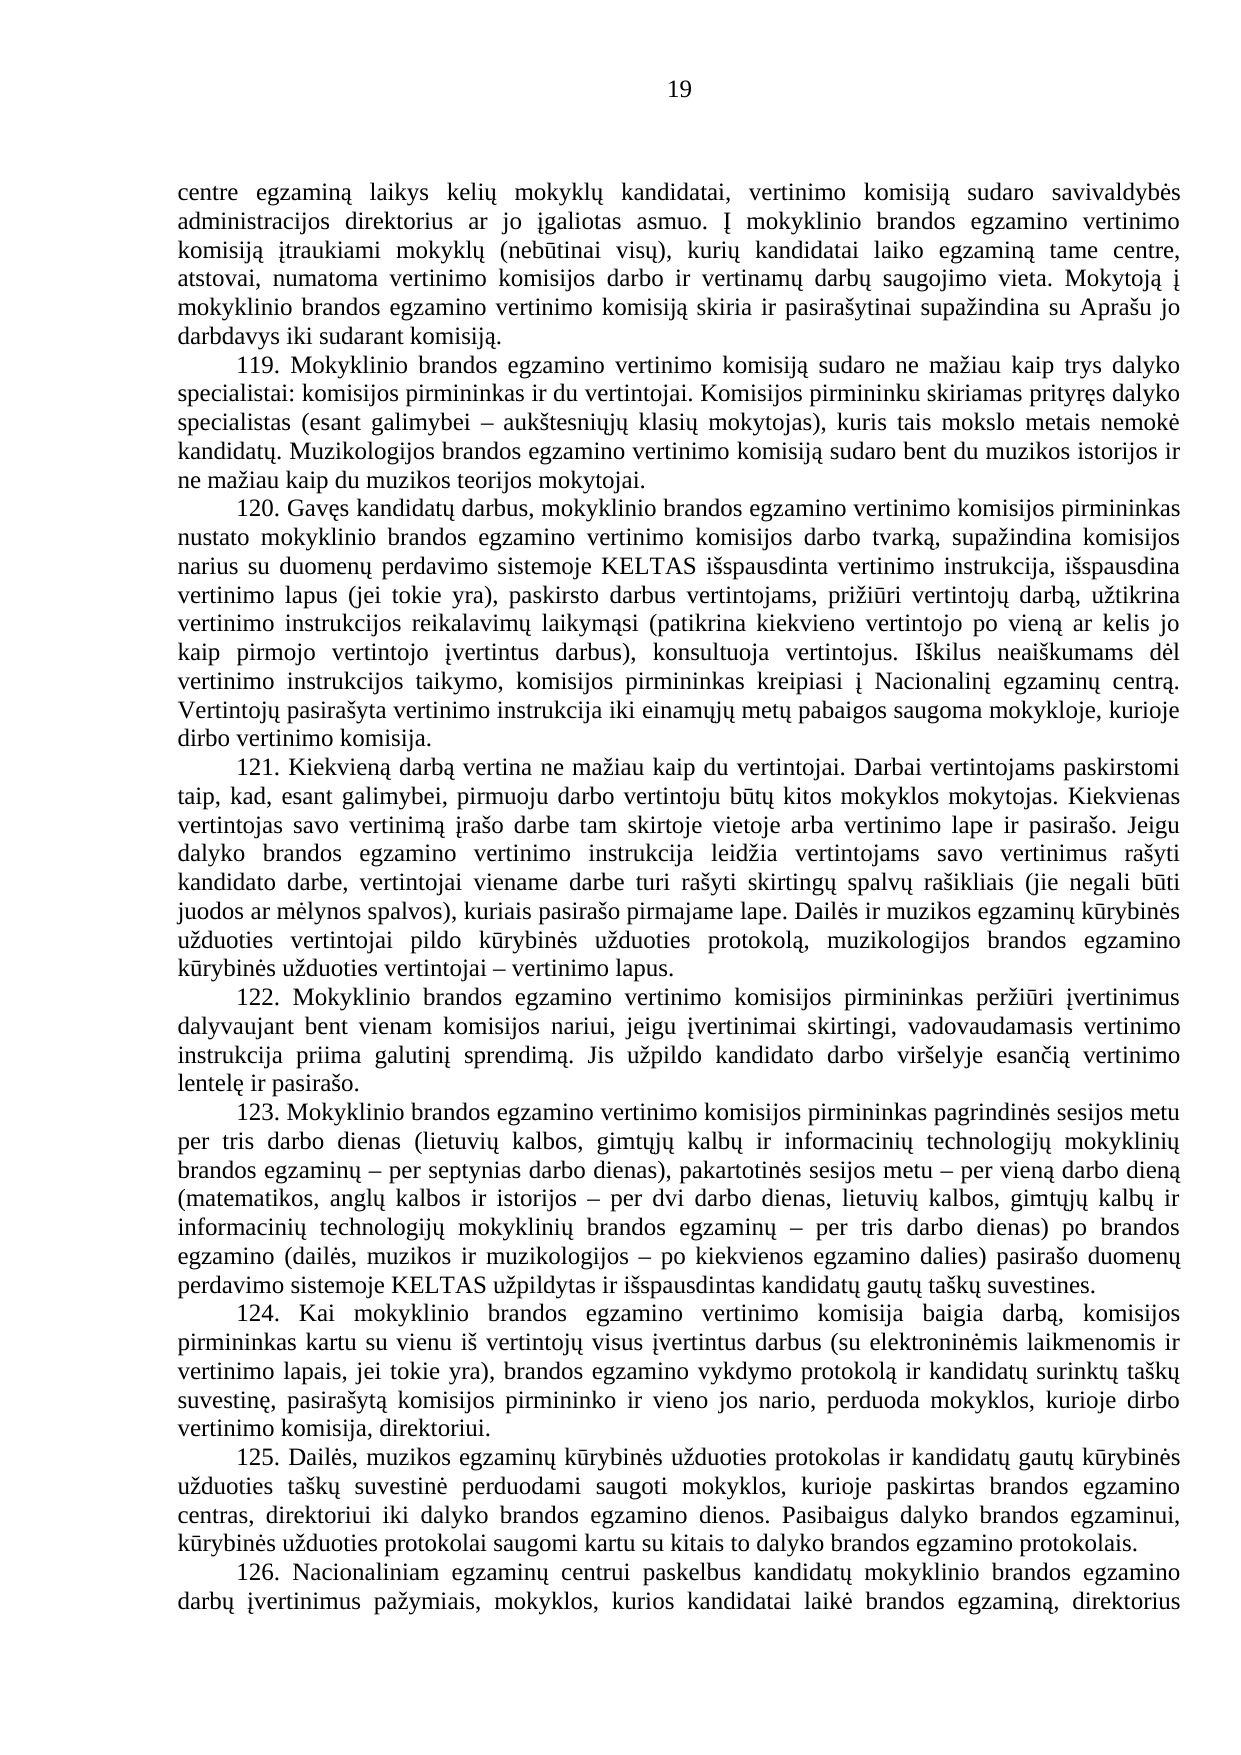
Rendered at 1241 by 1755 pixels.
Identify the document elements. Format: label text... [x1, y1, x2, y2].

text 120. Gavęs kandidatų darbus, mokyklinio brandos egzamino vertinimo komisijos pirmininkas nustato mokyklinio brandos egzamino vertinimo komisijos darbo tvarką, supažindina komisijos narius su duomenų perdavimo sistemoje KELTAS išspausdinta vertinimo instrukcija, išspausdina vertinimo lapus (jei tokie yra), paskirsto darbus vertintojams, prižiūri vertintojų darbą, užtikrina vertinimo instrukcijos reikalavimų laikymąsi (patikrina kiekvieno vertintojo po vieną ar kelis jo kaip pirmojo vertintojo įvertintus darbus), konsultuoja vertintojus. Iškilus neaiškumams dėl vertinimo instrukcijos taikymo, komisijos pirmininkas kreipiasi į Nacionalinį egzaminų centrą. Vertintojų pasirašyta vertinimo instrukcija iki einamųjų metų pabaigos saugoma mokykloje, kurioje dirbo vertinimo komisija. [177, 493, 1181, 752]
text centre egzaminą laikys kelių mokyklų kandidatai, vertinimo komisiją sudaro savivaldybės administracijos direktorius ar jo įgaliotas asmuo. Į mokyklinio brandos egzamino vertinimo komisiją įtraukiami mokyklų (nebūtinai visų), kurių kandidatai laiko egzaminą tame centre, atstovai, numatoma vertinimo komisijos darbo ir vertinamų darbų saugojimo vieta. Mokytoją į mokyklinio brandos egzamino vertinimo komisiją skiria ir pasirašytinai supažindina su Aprašu jo darbdavys iki sudarant komisiją. [177, 177, 1181, 350]
text 122. Mokyklinio brandos egzamino vertinimo komisijos pirmininkas peržiūri įvertinimus dalyvaujant bent vienam komisijos nariui, jeigu įvertinimai skirtingi, vadovaudamasis vertinimo instrukcija priima galutinį sprendimą. Jis užpildo kandidato darbo viršelyje esančią vertinimo lentelę ir pasirašo. [177, 982, 1181, 1097]
text 126. Nacionaliniam egzaminų centrui paskelbus kandidatų mokyklinio brandos egzamino darbų įvertinimus pažymiais, mokyklos, kurios kandidatai laikė brandos egzaminą, direktorius [177, 1557, 1181, 1615]
text 124. Kai mokyklinio brandos egzamino vertinimo komisija baigia darbą, komisijos pirmininkas kartu su vienu iš vertintojų visus įvertintus darbus (su elektroninėmis laikmenomis ir vertinimo lapais, jei tokie yra), brandos egzamino vykdymo protokolą ir kandidatų surinktų taškų suvestinę, pasirašytą komisijos pirmininko ir vieno jos nario, perduoda mokyklos, kurioje dirbo vertinimo komisija, direktoriui. [177, 1298, 1181, 1442]
text 121. Kiekvieną darbą vertina ne mažiau kaip du vertintojai. Darbai vertintojams paskirstomi taip, kad, esant galimybei, pirmuoju darbo vertintoju būtų kitos mokyklos mokytojas. Kiekvienas vertintojas savo vertinimą įrašo darbe tam skirtoje vietoje arba vertinimo lape ir pasirašo. Jeigu dalyko brandos egzamino vertinimo instrukcija leidžia vertintojams savo vertinimus rašyti kandidato darbe, vertintojai viename darbe turi rašyti skirtingų spalvų rašikliais (jie negali būti juodos ar mėlynos spalvos), kuriais pasirašo pirmajame lape. Dailės ir muzikos egzaminų kūrybinės užduoties vertintojai pildo kūrybinės užduoties protokolą, muzikologijos brandos egzamino kūrybinės užduoties vertintojai – vertinimo lapus. [177, 752, 1181, 982]
text 119. Mokyklinio brandos egzamino vertinimo komisiją sudaro ne mažiau kaip trys dalyko specialistai: komisijos pirmininkas ir du vertintojai. Komisijos pirmininku skiriamas prityręs dalyko specialistas (esant galimybei – aukštesniųjų klasių mokytojas), kuris tais mokslo metais nemokė kandidatų. Muzikologijos brandos egzamino vertinimo komisiją sudaro bent du muzikos istorijos ir ne mažiau kaip du muzikos teorijos mokytojai. [177, 350, 1181, 493]
text 123. Mokyklinio brandos egzamino vertinimo komisijos pirmininkas pagrindinės sesijos metu per tris darbo dienas (lietuvių kalbos, gimtųjų kalbų ir informacinių technologijų mokyklinių brandos egzaminų – per septynias darbo dienas), pakartotinės sesijos metu – per vieną darbo dieną (matematikos, anglų kalbos ir istorijos – per dvi darbo dienas, lietuvių kalbos, gimtųjų kalbų ir informacinių technologijų mokyklinių brandos egzaminų – per tris darbo dienas) po brandos egzamino (dailės, muzikos ir muzikologijos – po kiekvienos egzamino dalies) pasirašo duomenų perdavimo sistemoje KELTAS užpildytas ir išspausdintas kandidatų gautų taškų suvestines. [177, 1097, 1181, 1298]
text 125. Dailės, muzikos egzaminų kūrybinės užduoties protokolas ir kandidatų gautų kūrybinės užduoties taškų suvestinė perduodami saugoti mokyklos, kurioje paskirtas brandos egzamino centras, direktoriui iki dalyko brandos egzamino dienos. Pasibaigus dalyko brandos egzaminui, kūrybinės užduoties protokolai saugomi kartu su kitais to dalyko brandos egzamino protokolais. [177, 1442, 1181, 1557]
